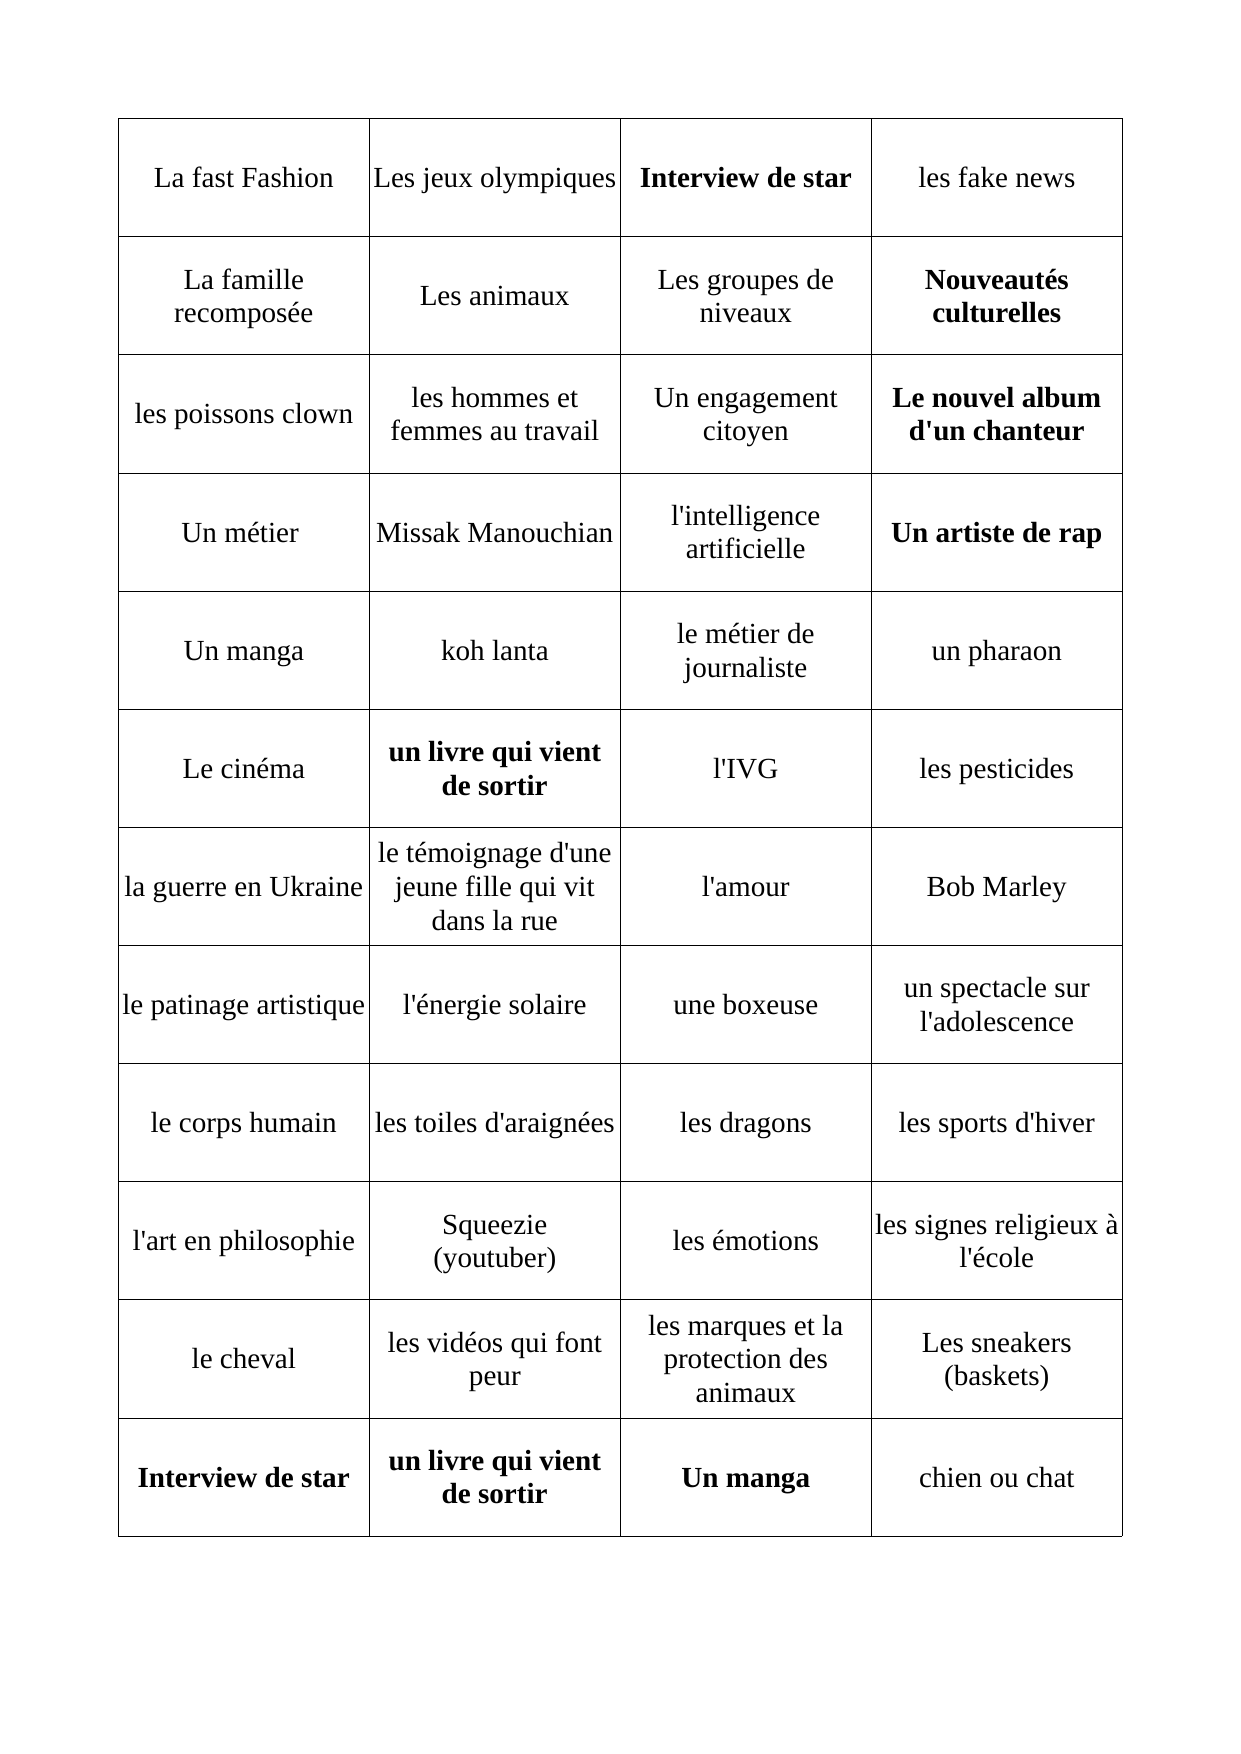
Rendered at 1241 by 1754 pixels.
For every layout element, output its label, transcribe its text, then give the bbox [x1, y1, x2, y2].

table_header Les jeux olympiques [370, 119, 620, 236]
table_header Interview de star [621, 119, 871, 236]
table_cell Un métier [119, 474, 369, 591]
table_cell Missak Manouchian [370, 474, 620, 591]
table_cell Un manga [119, 592, 369, 709]
table_cell l'IVG [621, 710, 871, 827]
table_cell un spectacle sur l'adolescence [872, 946, 1122, 1063]
table_cell Les sneakers (baskets) [872, 1300, 1122, 1417]
table_cell Le nouvel album d'un chanteur [872, 355, 1122, 472]
table_cell les poissons clown [119, 355, 369, 472]
table_cell Interview de star [119, 1419, 369, 1536]
table_cell les hommes et femmes au travail [370, 355, 620, 472]
table_header La fast Fashion [119, 119, 369, 236]
table_cell Les animaux [370, 237, 620, 354]
table_cell les émotions [621, 1182, 871, 1299]
table_cell Un manga [621, 1419, 871, 1536]
table_cell les vidéos qui font peur [370, 1300, 620, 1417]
table_cell Un engagement citoyen [621, 355, 871, 472]
table_cell une boxeuse [621, 946, 871, 1063]
table_cell les sports d'hiver [872, 1064, 1122, 1181]
table_cell Le cinéma [119, 710, 369, 827]
table_cell le cheval [119, 1300, 369, 1417]
table_cell l'énergie solaire [370, 946, 620, 1063]
table_cell les marques et la protection des animaux [621, 1300, 871, 1417]
table_cell un livre qui vient de sortir [370, 1419, 620, 1536]
table_cell le patinage artistique [119, 946, 369, 1063]
table_cell l'art en philosophie [119, 1182, 369, 1299]
table_cell La famille recomposée [119, 237, 369, 354]
table_cell les pesticides [872, 710, 1122, 827]
table_cell Bob Marley [872, 828, 1122, 945]
table_cell les signes religieux à l'école [872, 1182, 1122, 1299]
table_cell les dragons [621, 1064, 871, 1181]
table_cell chien ou chat [872, 1419, 1122, 1536]
table_cell le métier de journaliste [621, 592, 871, 709]
table_cell le témoignage d'une jeune fille qui vit dans la rue [370, 828, 620, 945]
table_header les fake news [872, 119, 1122, 236]
table_cell la guerre en Ukraine [119, 828, 369, 945]
table_cell les toiles d'araignées [370, 1064, 620, 1181]
table_cell Un artiste de rap [872, 474, 1122, 591]
table_cell Les groupes de niveaux [621, 237, 871, 354]
table_cell l'amour [621, 828, 871, 945]
table_cell Squeezie (youtuber) [370, 1182, 620, 1299]
table_cell un livre qui vient de sortir [370, 710, 620, 827]
table_cell Nouveautés culturelles [872, 237, 1122, 354]
table_cell le corps humain [119, 1064, 369, 1181]
table_cell un pharaon [872, 592, 1122, 709]
table_cell koh lanta [370, 592, 620, 709]
table_cell l'intelligence artificielle [621, 474, 871, 591]
